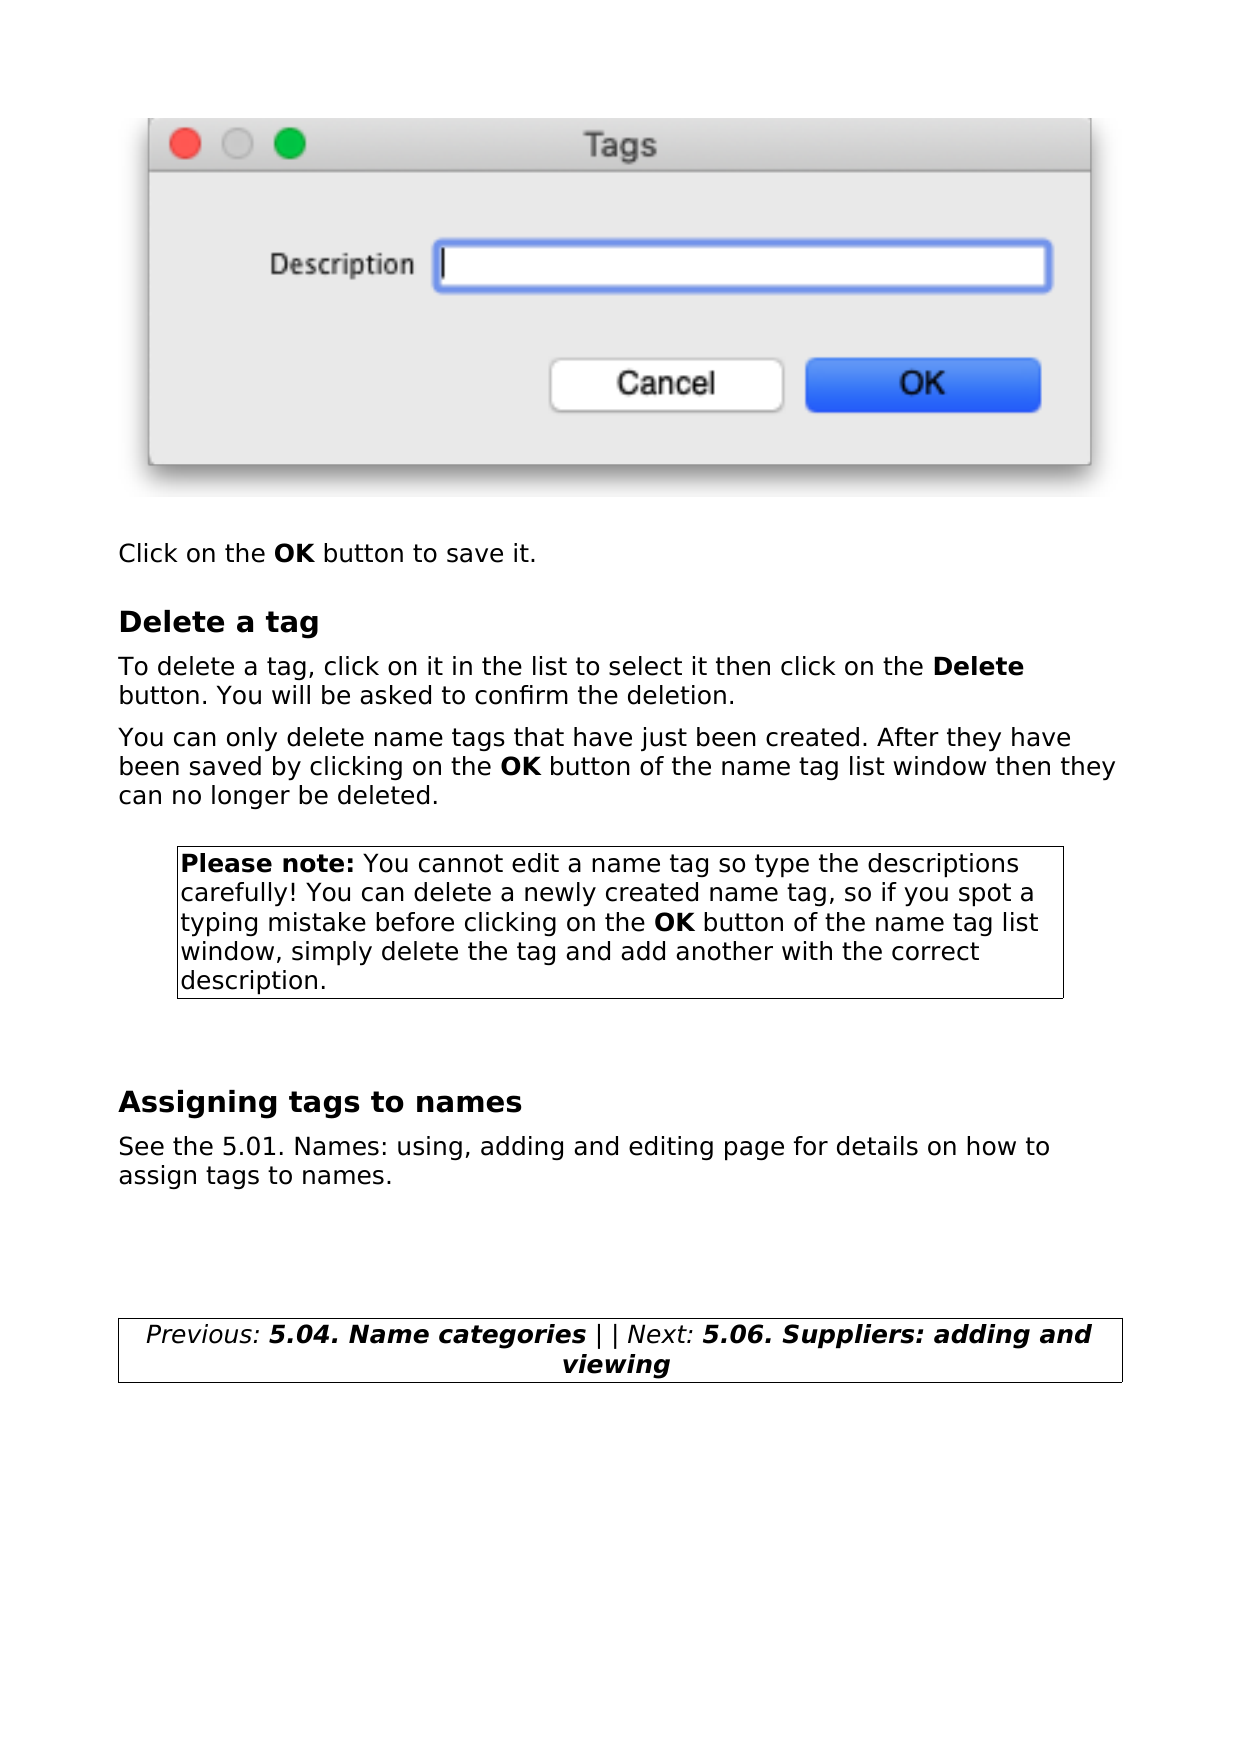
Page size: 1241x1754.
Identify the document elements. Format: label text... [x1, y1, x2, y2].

table_header Previous: 5.04. Name categories | | Next: 5.06. Suppliers: adding and viewing [119, 1319, 1122, 1382]
text Click on the OK button to save it. [118, 539, 1122, 568]
text To delete a tag, click on it in the list to select it then click on the Delete button. You will be asked to confirm the deletion. [118, 652, 1122, 710]
subtitle Assigning tags to names [118, 1086, 1122, 1119]
picture [118, 118, 1123, 497]
text You can only delete name tags that have just been created. After they have been saved by clicking on the OK button of the name tag list window then they can no longer be deleted. [118, 723, 1122, 810]
subtitle Delete a tag [118, 605, 1122, 639]
text See the 5.01. Names: using, adding and editing page for details on how to assign tags to names. [118, 1132, 1122, 1190]
table_header Please note: You cannot edit a name tag so type the descriptions carefully! You can delete a newly created name tag, so if you spot a typing mistake before clicking on the OK button of the name tag list window, simply delete the tag and add another with the correct description. [178, 847, 1063, 998]
